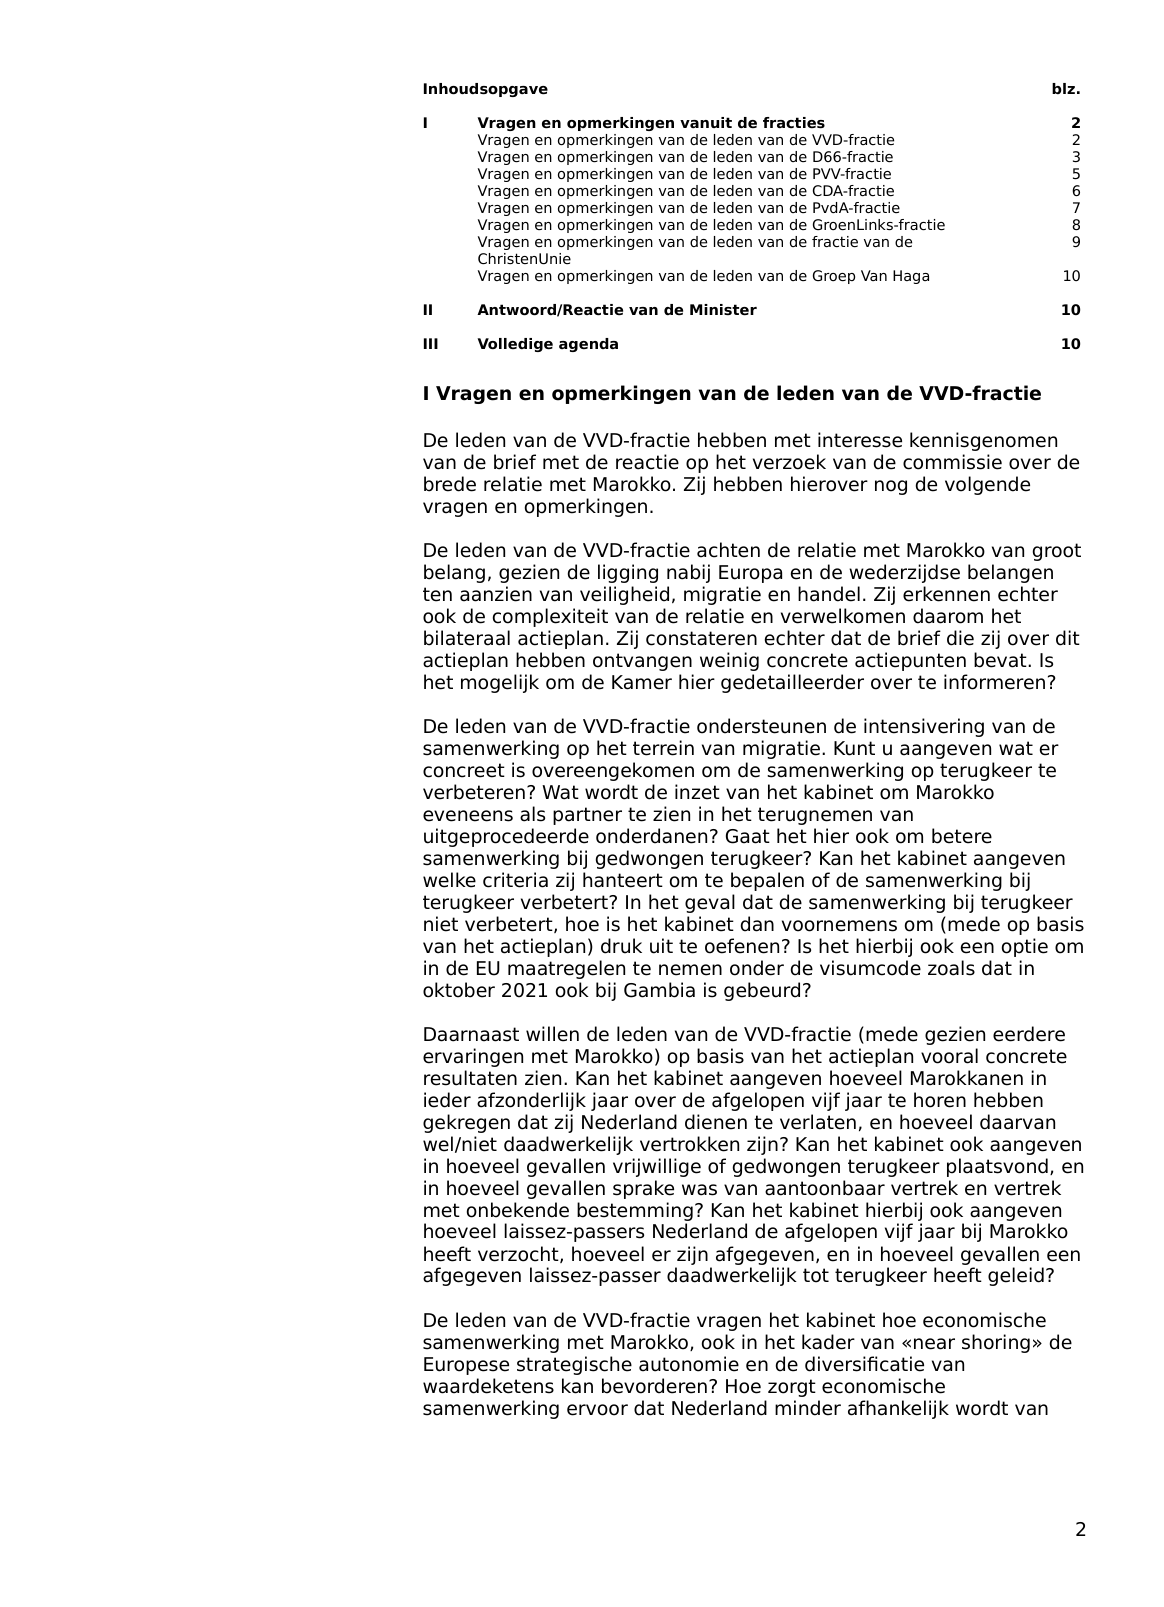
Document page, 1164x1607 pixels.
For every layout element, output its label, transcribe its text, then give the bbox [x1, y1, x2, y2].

table_cell [422, 183, 471, 200]
table_cell Vragen en opmerkingen van de leden van de VVD-fractie [471, 132, 993, 149]
table_cell [471, 319, 993, 336]
table_cell [422, 149, 471, 166]
table_cell Vragen en opmerkingen van de leden van de PvdA-fractie [471, 200, 993, 217]
table_cell 7 [993, 200, 1087, 217]
text Daarnaast willen de leden van de VVD-fractie (mede gezien eerdere ervaringen met Marokko) op basis van het actieplan vooral concrete resultaten zien. Kan het kabinet aangeven hoeveel Marokkanen in ieder afzonderlijk jaar over de afgelopen vijf jaar te horen hebben gekregen dat zij Nederland dienen te verlaten, en hoeveel daarvan wel/niet daadwerkelijk vertrokken zijn? Kan het kabinet ook aangeven in hoeveel gevallen vrijwillige of gedwongen terugkeer plaatsvond, en in hoeveel gevallen sprake was van aantoonbaar vertrek en vertrek met onbekende bestemming? Kan het kabinet hierbij ook aangeven hoeveel laissez-passers Nederland de afgelopen vijf jaar bij Marokko heeft verzocht, hoeveel er zijn afgegeven, en in hoeveel gevallen een afgegeven laissez-passer daadwerkelijk tot terugkeer heeft geleid? [422, 1024, 1087, 1287]
table_cell 10 [993, 268, 1087, 285]
table_cell I [422, 115, 471, 132]
table_cell 6 [993, 183, 1087, 200]
text De leden van de VVD-fractie ondersteunen de intensivering van de samenwerking op het terrein van migratie. Kunt u aangeven wat er concreet is overeengekomen om de samenwerking op terugkeer te verbeteren? Wat wordt de inzet van het kabinet om Marokko eveneens als partner te zien in het terugnemen van uitgeprocedeerde onderdanen? Gaat het hier ook om betere samenwerking bij gedwongen terugkeer? Kan het kabinet aangeven welke criteria zij hanteert om te bepalen of de samenwerking bij terugkeer verbetert? In het geval dat de samenwerking bij terugkeer niet verbetert, hoe is het kabinet dan voornemens om (mede op basis van het actieplan) druk uit te oefenen? Is het hierbij ook een optie om in de EU maatregelen te nemen onder de visumcode zoals dat in oktober 2021 ook bij Gambia is gebeurd? [422, 716, 1087, 1001]
table_cell [422, 200, 471, 217]
table_cell [993, 319, 1087, 336]
table_cell Vragen en opmerkingen van de leden van de GroenLinks-fractie [471, 217, 993, 234]
table_cell Volledige agenda [471, 336, 993, 353]
table_cell II [422, 302, 471, 319]
table_cell [993, 98, 1087, 115]
table_cell 10 [993, 302, 1087, 319]
table_cell [422, 217, 471, 234]
table_cell 9 [993, 234, 1087, 268]
table_cell [993, 285, 1087, 302]
table_cell [422, 166, 471, 183]
table_header blz. [993, 81, 1087, 98]
table_cell [422, 132, 471, 149]
table_cell [422, 268, 471, 285]
table_cell 3 [993, 149, 1087, 166]
table_cell [471, 98, 993, 115]
text De leden van de VVD-fractie vragen het kabinet hoe economische samenwerking met Marokko, ook in het kader van «near shoring» de Europese strategische autonomie en de diversificatie van waardeketens kan bevorderen? Hoe zorgt economische samenwerking ervoor dat Nederland minder afhankelijk wordt van [422, 1309, 1087, 1419]
table_cell III [422, 336, 471, 353]
table_cell [422, 285, 471, 302]
table_cell 8 [993, 217, 1087, 234]
table_cell Vragen en opmerkingen van de leden van de fractie van de ChristenUnie [471, 234, 993, 268]
table_cell Vragen en opmerkingen van de leden van de D66-fractie [471, 149, 993, 166]
table_cell [471, 285, 993, 302]
table_cell 2 [993, 132, 1087, 149]
table_cell Vragen en opmerkingen van de leden van de Groep Van Haga [471, 268, 993, 285]
table_cell 5 [993, 166, 1087, 183]
table_cell Vragen en opmerkingen van de leden van de PVV-fractie [471, 166, 993, 183]
table_cell [422, 234, 471, 268]
table_cell 2 [993, 115, 1087, 132]
table_cell 10 [993, 336, 1087, 353]
table_cell Vragen en opmerkingen van de leden van de CDA-fractie [471, 183, 993, 200]
table_header Inhoudsopgave [422, 81, 993, 98]
subtitle I Vragen en opmerkingen van de leden van de VVD-fractie [422, 383, 1087, 404]
table_cell Vragen en opmerkingen vanuit de fracties [471, 115, 993, 132]
text De leden van de VVD-fractie achten de relatie met Marokko van groot belang, gezien de ligging nabij Europa en de wederzijdse belangen ten aanzien van veiligheid, migratie en handel. Zij erkennen echter ook de complexiteit van de relatie en verwelkomen daarom het bilateraal actieplan. Zij constateren echter dat de brief die zij over dit actieplan hebben ontvangen weinig concrete actiepunten bevat. Is het mogelijk om de Kamer hier gedetailleerder over te informeren? [422, 540, 1087, 693]
table_cell [422, 319, 471, 336]
table_cell Antwoord/Reactie van de Minister [471, 302, 993, 319]
table_cell [422, 98, 471, 115]
text De leden van de VVD-fractie hebben met interesse kennisgenomen van de brief met de reactie op het verzoek van de commissie over de brede relatie met Marokko. Zij hebben hierover nog de volgende vragen en opmerkingen. [422, 429, 1087, 517]
